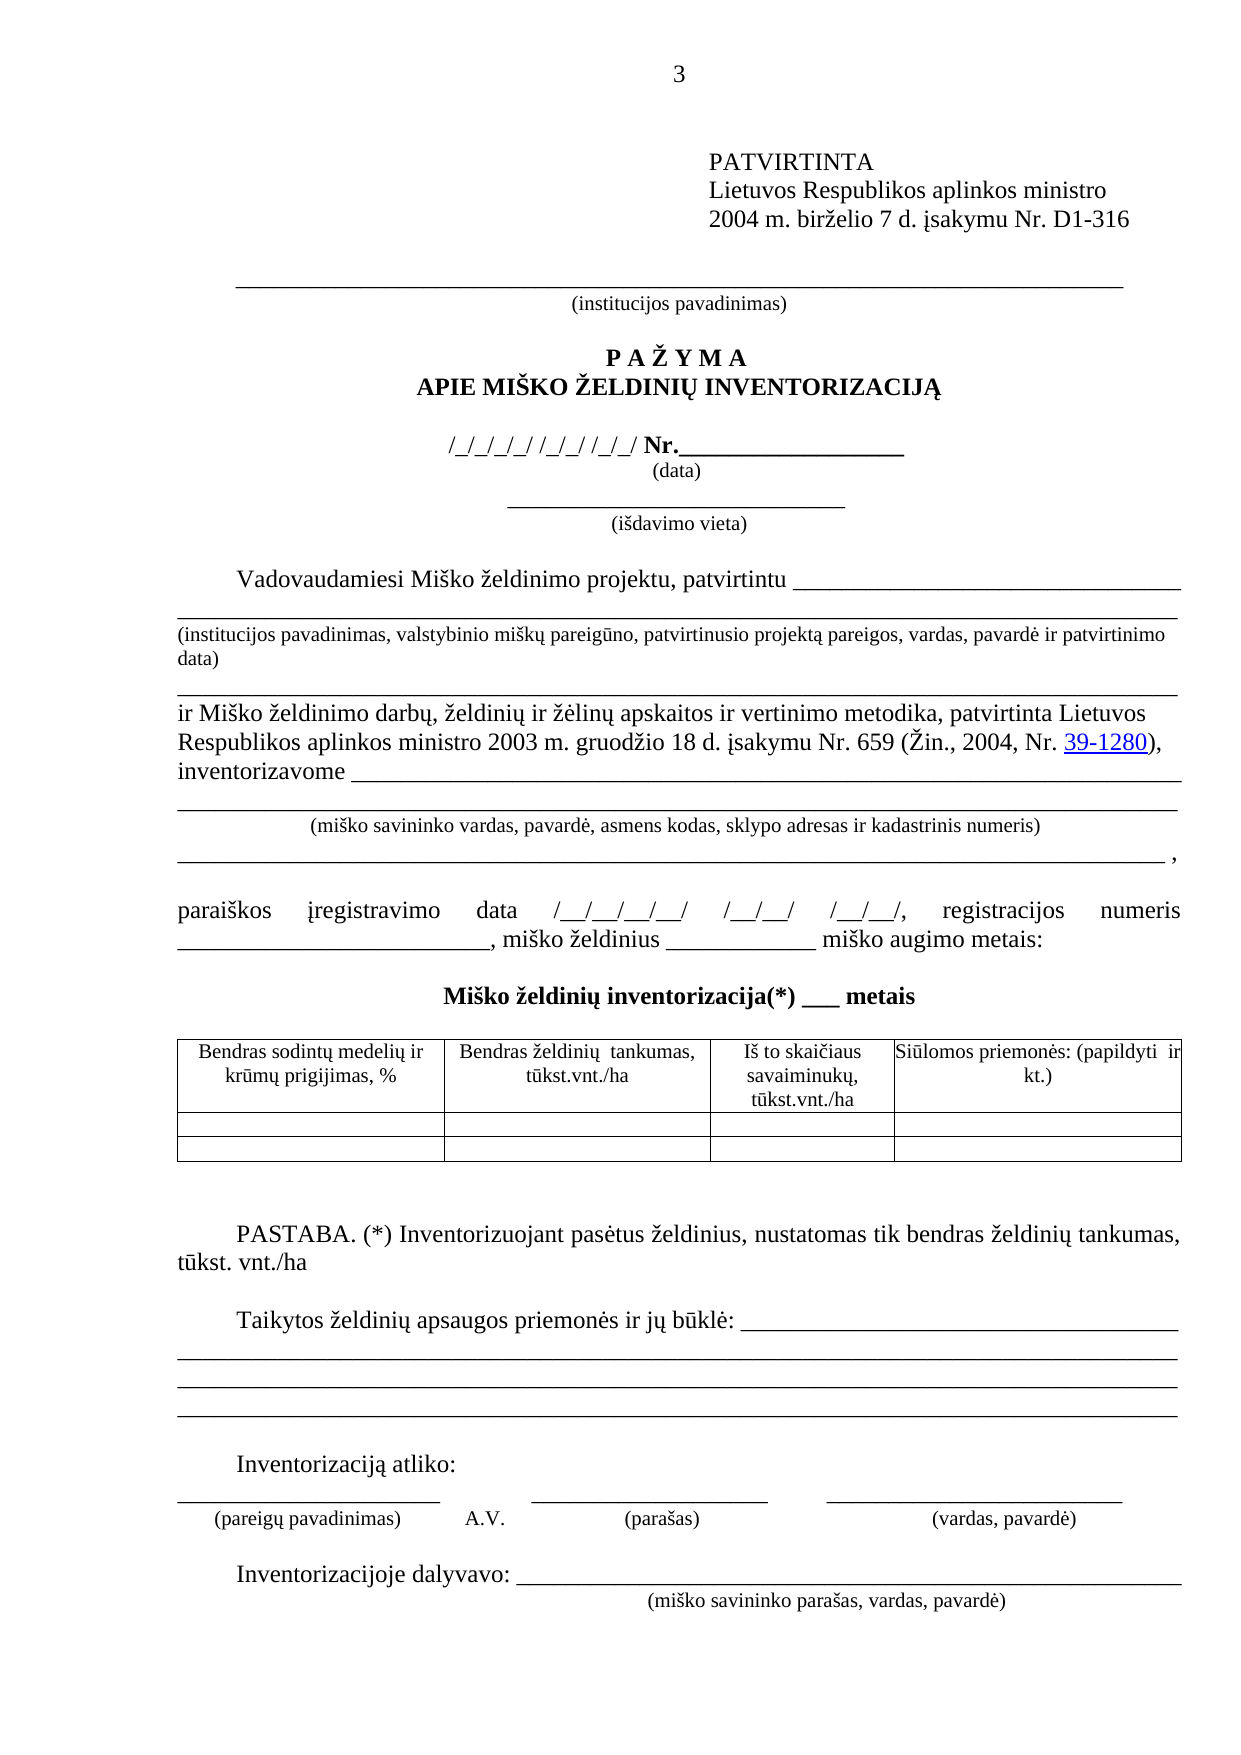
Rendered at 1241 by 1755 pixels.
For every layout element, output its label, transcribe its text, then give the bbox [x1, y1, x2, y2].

table_header Siūlomos priemonės: (papildyti ir kt.) [895, 1040, 1181, 1111]
text Taikytos želdinių apsaugos priemonės ir jų būklė: ___________________________________ [177, 1305, 1181, 1334]
text Lietuvos Respublikos aplinkos ministro [177, 176, 1181, 204]
text paraiškos įregistravimo data /__/__/__/__/ /__/__/ /__/__/, registracijos numeris _________________________, miško želdinius ____________ miško augimo metais: [177, 895, 1181, 952]
text Miško želdinių inventorizacija(*) ___ metais [177, 981, 1181, 1010]
text _______________________________________________________________________________ , [177, 837, 1181, 866]
text (išdavimo vieta) [177, 511, 1181, 535]
text ________________________________________________________________________________ [177, 785, 1181, 813]
text P A Ž Y M A [177, 343, 1181, 372]
table_cell [895, 1137, 1181, 1161]
table_cell [178, 1137, 444, 1161]
text _____________________ [177, 1477, 1181, 1506]
table_header Iš to skaičiaus savaiminukų, tūkst.vnt./ha [711, 1040, 894, 1111]
text (institucijos pavadinimas, valstybinio miškų pareigūno, patvirtinusio projektą pareigos, vardas, pavardė ir patvirtinimo data) [177, 622, 1181, 670]
table_cell [178, 1113, 444, 1136]
text 2004 m. birželio 7 d. įsakymu Nr. D1-316 [177, 204, 1181, 233]
text PATVIRTINTA [177, 147, 1181, 176]
text /_/_/_/_/ /_/_/ /_/_/ Nr.__________________ [177, 430, 1181, 458]
text (data) [177, 458, 1181, 482]
table_header Bendras sodintų medelių ir krūmų prigijimas, % [178, 1040, 444, 1111]
text APIE MIŠKO ŽELDINIŲ INVENTORIZACIJĄ [177, 372, 1181, 401]
table_cell [711, 1137, 894, 1161]
text ________________________________________________________________________________ [177, 1362, 1181, 1391]
table_cell [445, 1113, 710, 1136]
text ________________________________________________________________________________ [177, 1334, 1181, 1362]
text PASTABA. (*) Inventorizuojant pasėtus želdinius, nustatomas tik bendras želdinių tankumas, tūkst. vnt./ha [177, 1219, 1181, 1276]
text _______________________________________________________________________ [177, 262, 1181, 291]
text (miško savininko vardas, pavardė, asmens kodas, sklypo adresas ir kadastrinis numeris) [177, 813, 1181, 837]
table_cell [445, 1137, 710, 1161]
table_cell [895, 1113, 1181, 1136]
text inventorizavome [177, 756, 1181, 785]
text Respublikos aplinkos ministro 2003 m. gruodžio 18 d. įsakymu Nr. 659 (Žin., 2004, Nr. 39-1280), [177, 727, 1181, 756]
text ________________________________________________________________________________ [177, 593, 1181, 622]
table_header Bendras želdinių tankumas, tūkst.vnt./ha [445, 1040, 710, 1111]
text (miško savininko parašas, vardas, pavardė) [177, 1588, 1181, 1612]
text Inventorizaciją atliko: [177, 1449, 1181, 1477]
text ________________________________________________________________________________ [177, 670, 1181, 698]
table_cell [711, 1113, 894, 1136]
text Inventorizacijoje dalyvavo: [177, 1559, 1181, 1588]
text (pareigų pavadinimas) A.V. (parašas) (vardas, pavardė) [177, 1506, 1181, 1530]
text ___________________________ [177, 482, 1181, 511]
text (institucijos pavadinimas) [177, 291, 1181, 315]
text ir Miško želdinimo darbų, želdinių ir žėlinų apskaitos ir vertinimo metodika, patvirtinta Lietuvos [177, 698, 1181, 727]
text Vadovaudamiesi Miško želdinimo projektu, patvirtintu [177, 564, 1181, 593]
text ________________________________________________________________________________ [177, 1391, 1181, 1420]
